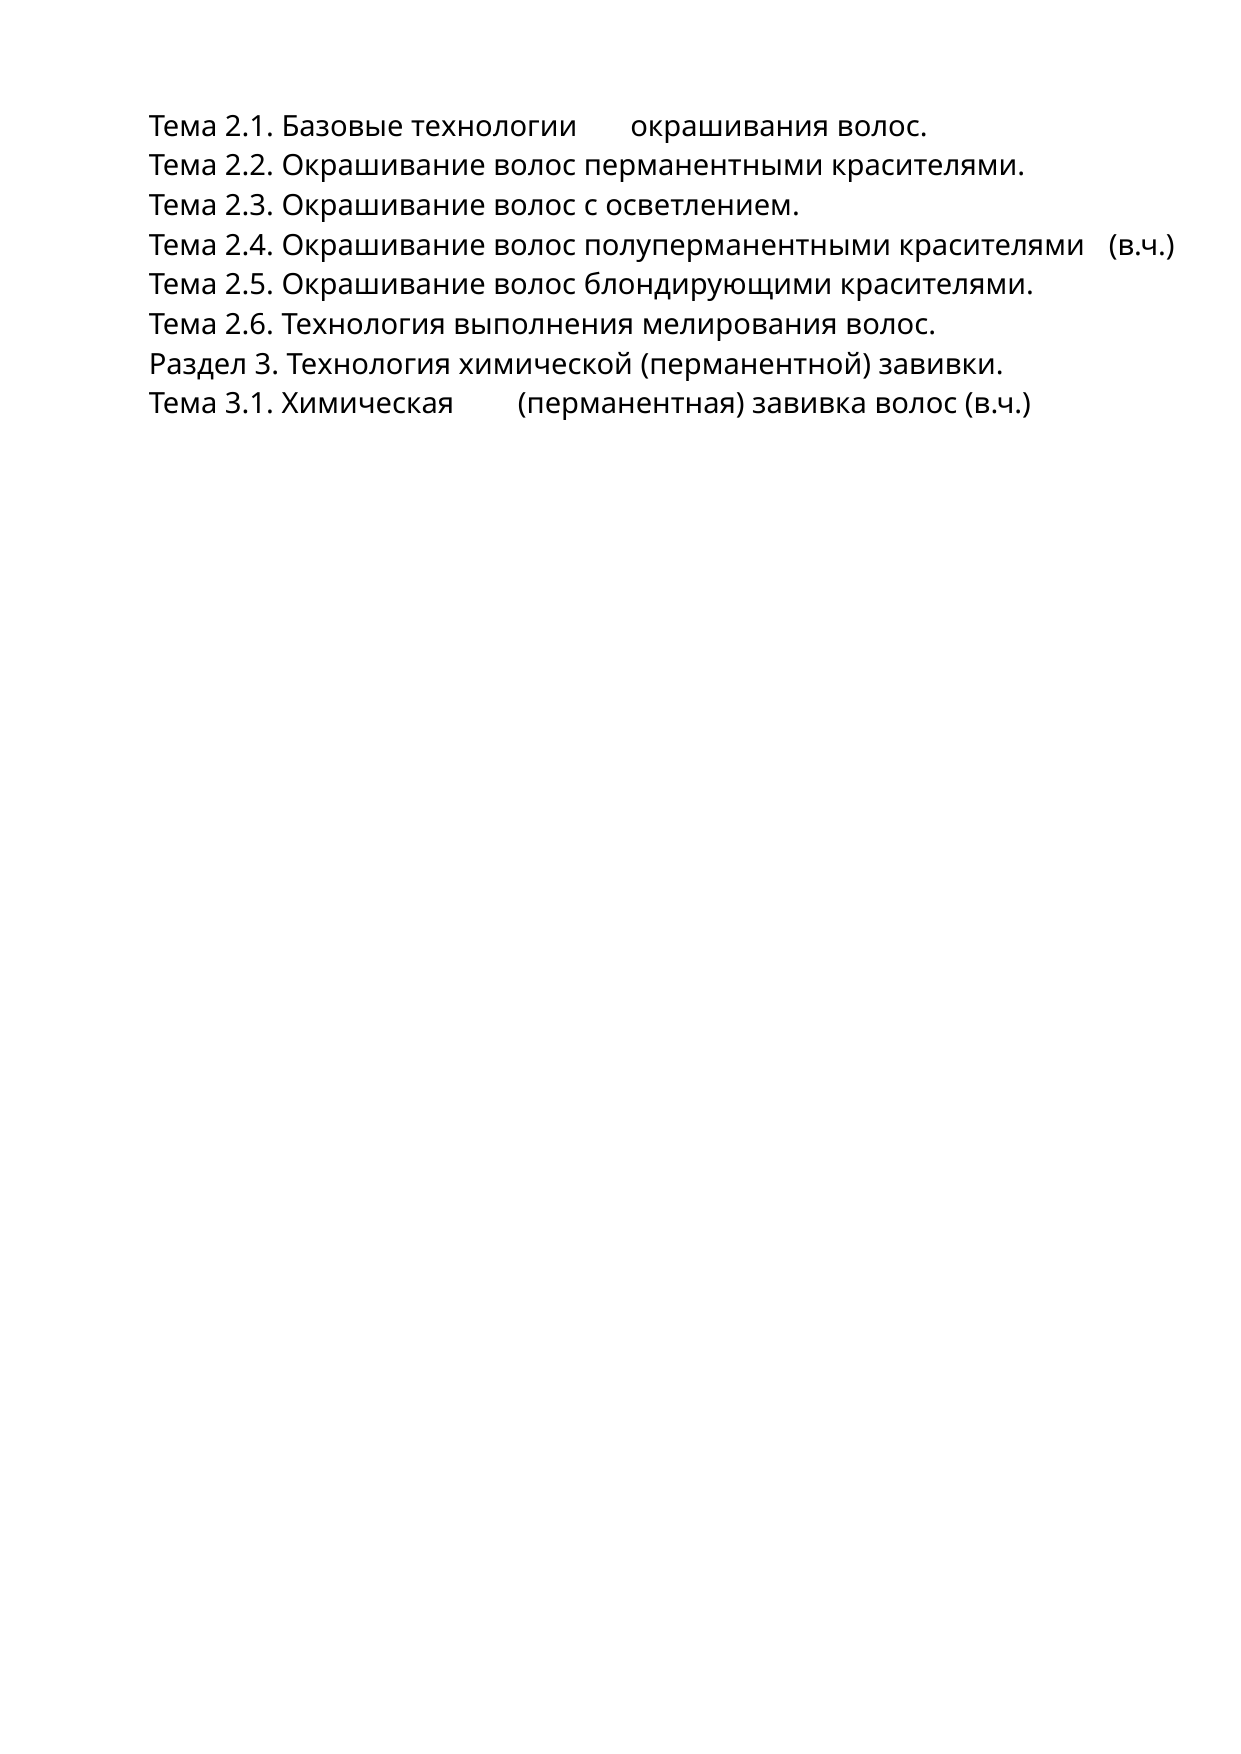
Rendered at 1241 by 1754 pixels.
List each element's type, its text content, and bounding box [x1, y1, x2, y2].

text Тема 2.6. Технология выполнения мелирования волос. [148, 303, 1177, 343]
text Тема 2.3. Окрашивание волос с осветлением. [148, 184, 1177, 224]
text Тема 2.2. Окрашивание волос перманентными красителями. [148, 144, 1177, 184]
text Раздел 3. Технология химической (перманентной) завивки. [148, 343, 1177, 383]
text Тема 2.4. Окрашивание волос полуперманентными красителями (в.ч.) [148, 224, 1177, 263]
text Тема 3.1. Химическая (перманентная) завивка волос (в.ч.) [148, 383, 1177, 422]
text Тема 2.5. Окрашивание волос блондирующими красителями. [148, 263, 1177, 303]
text Тема 2.1. Базовые технологии окрашивания волос. [148, 105, 1177, 144]
